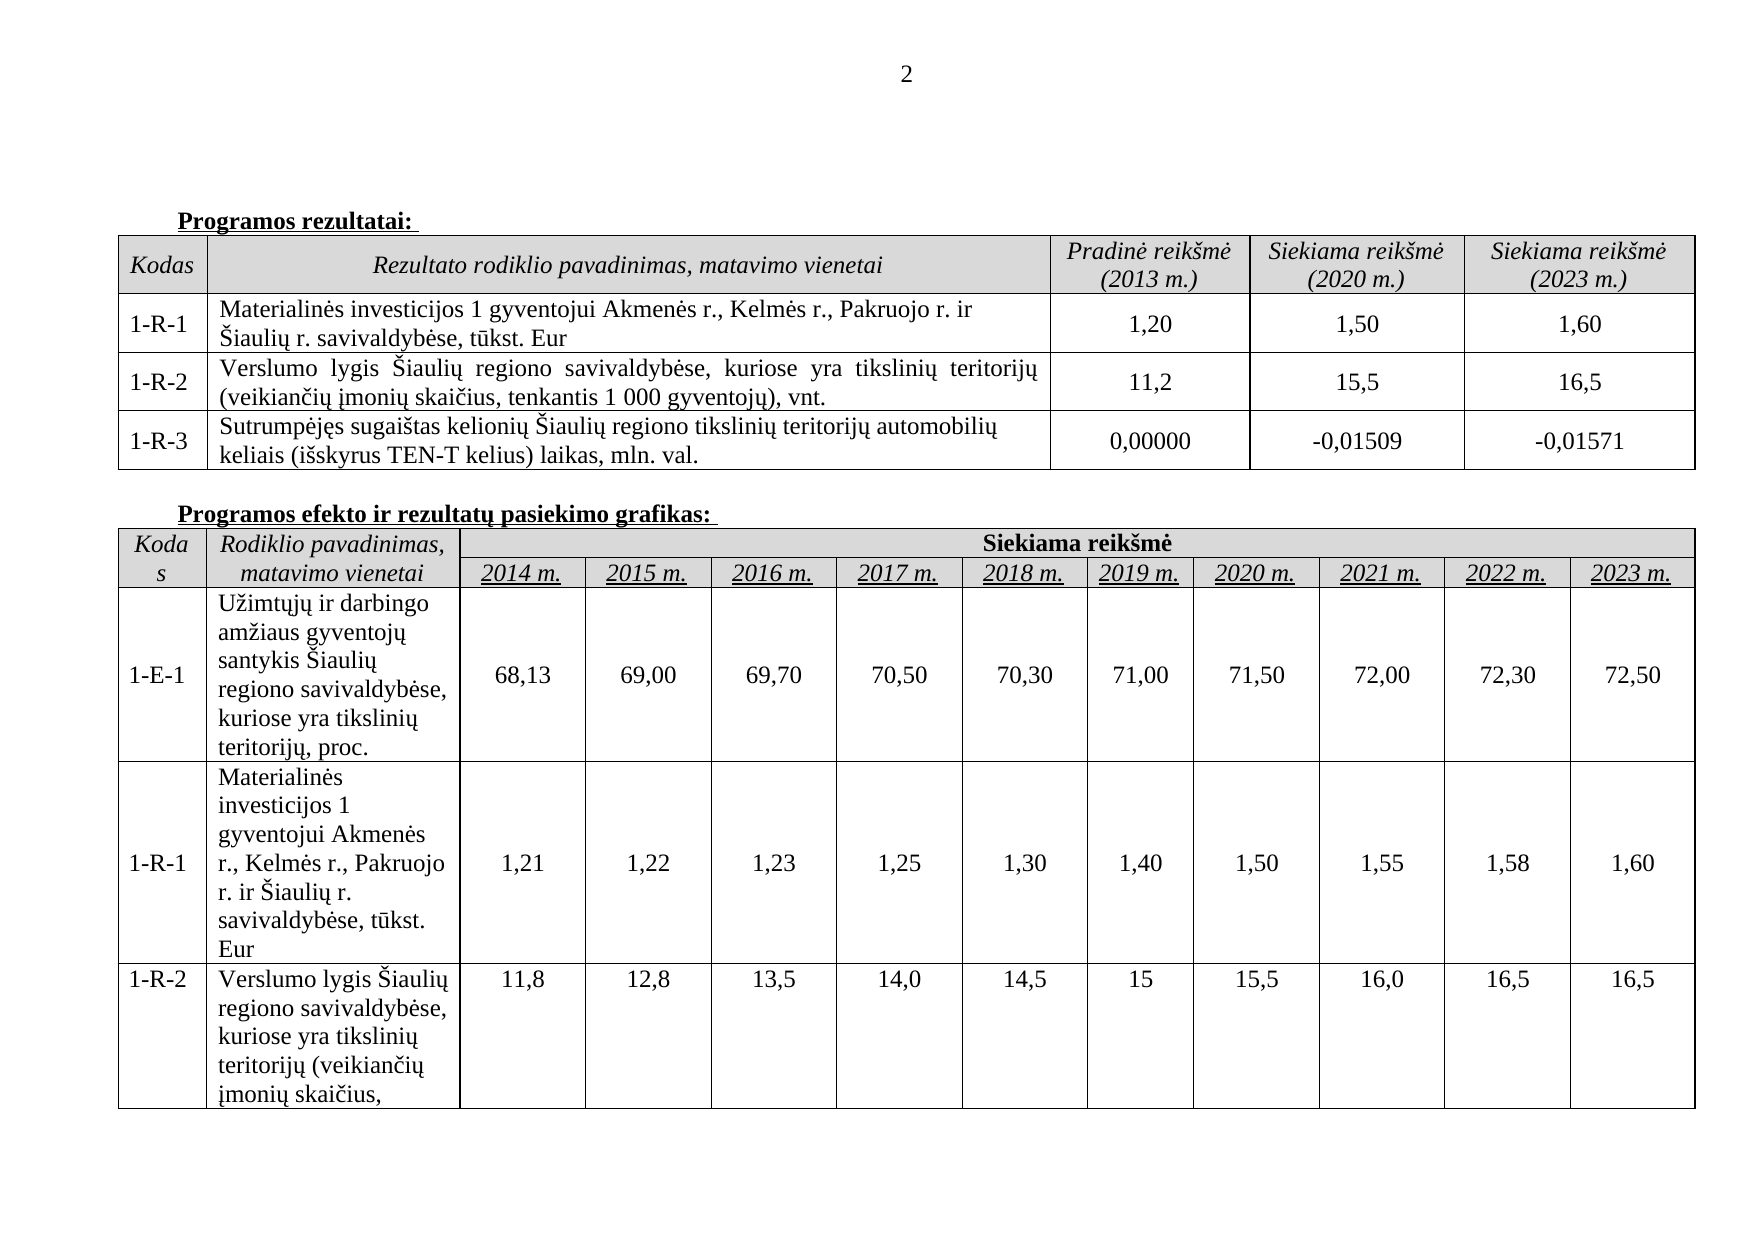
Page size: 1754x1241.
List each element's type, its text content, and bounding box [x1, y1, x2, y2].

table_cell 2015 m. [586, 558, 711, 587]
table_cell Materialinės investicijos 1 gyventojui Akmenės r., Kelmės r., Pakruojo r. ir Šiaulių r. savivaldybėse, tūkst. Eur [207, 762, 459, 963]
table_cell 2019 m. [1088, 558, 1193, 587]
table_cell Verslumo lygis Šiaulių regiono savivaldybėse, kuriose yra tikslinių teritorijų (veikiančių įmonių skaičius, tenkantis 1 000 gyventojų), vnt. [208, 353, 1050, 410]
table_cell 1-R-2 [119, 964, 206, 1108]
table_cell 1,21 [461, 762, 585, 963]
table_cell 15,5 [1251, 353, 1464, 410]
table_header Siekiama reikšmė [461, 529, 1694, 557]
table_cell 68,13 [461, 588, 585, 761]
table_cell 1,58 [1445, 762, 1570, 963]
table_cell 72,30 [1445, 588, 1570, 761]
table_cell 72,50 [1571, 588, 1694, 761]
table_header Siekiama reikšmė (2023 m.) [1465, 236, 1694, 293]
table_header Rodiklio pavadinimas, matavimo vienetai [207, 529, 459, 587]
table_cell 14,5 [963, 964, 1087, 1108]
table_header Siekiama reikšmė (2020 m.) [1251, 236, 1464, 293]
table_cell 1-R-1 [119, 294, 207, 352]
table_cell 2018 m. [963, 558, 1087, 587]
table_cell 70,50 [837, 588, 962, 761]
table_cell 2014 m. [461, 558, 585, 587]
table_cell 16,5 [1465, 353, 1694, 410]
table_cell 12,8 [586, 964, 711, 1108]
table_cell 2016 m. [712, 558, 836, 587]
table_cell 2021 m. [1320, 558, 1444, 587]
table_cell 2020 m. [1194, 558, 1319, 587]
table_cell 11,2 [1051, 353, 1249, 410]
table_cell Sutrumpėjęs sugaištas kelionių Šiaulių regiono tikslinių teritorijų automobilių keliais (išskyrus TEN-T kelius) laikas, mln. val. [208, 411, 1050, 469]
table_cell 0,00000 [1051, 411, 1249, 469]
table_cell 1,25 [837, 762, 962, 963]
table_cell 2023 m. [1571, 558, 1694, 587]
table_cell Materialinės investicijos 1 gyventojui Akmenės r., Kelmės r., Pakruojo r. ir Šiaulių r. savivaldybėse, tūkst. Eur [208, 294, 1050, 352]
table_cell 70,30 [963, 588, 1087, 761]
table_cell 1-R-1 [119, 762, 206, 963]
table_cell 69,70 [712, 588, 836, 761]
table_cell 1-R-3 [119, 411, 207, 469]
table_cell 15,5 [1194, 964, 1319, 1108]
table_cell 1,20 [1051, 294, 1249, 352]
table_header Kodas [119, 236, 207, 293]
table_cell 1,23 [712, 762, 836, 963]
table_header Pradinė reikšmė (2013 m.) [1051, 236, 1249, 293]
table_cell 14,0 [837, 964, 962, 1108]
table_cell 16,5 [1445, 964, 1570, 1108]
table_cell 1-E-1 [119, 588, 206, 761]
table_cell 1,40 [1088, 762, 1193, 963]
table_cell 71,50 [1194, 588, 1319, 761]
table_cell 16,5 [1571, 964, 1694, 1108]
table_cell 1,60 [1571, 762, 1694, 963]
table_cell 1,50 [1194, 762, 1319, 963]
table_cell 13,5 [712, 964, 836, 1108]
table_header Rezultato rodiklio pavadinimas, matavimo vienetai [208, 236, 1050, 293]
table_cell 16,0 [1320, 964, 1444, 1108]
table_cell 1,60 [1465, 294, 1694, 352]
table_cell -0,01509 [1251, 411, 1464, 469]
table_cell 1,55 [1320, 762, 1444, 963]
table_cell 2017 m. [837, 558, 962, 587]
table_cell -0,01571 [1465, 411, 1694, 469]
table_cell 1,50 [1251, 294, 1464, 352]
table_cell 15 [1088, 964, 1193, 1108]
table_cell Verslumo lygis Šiaulių regiono savivaldybėse, kuriose yra tikslinių teritorijų (veikiančių įmonių skaičius, [207, 964, 459, 1108]
text Programos rezultatai: [118, 206, 1695, 235]
table_cell 1,22 [586, 762, 711, 963]
table_cell 72,00 [1320, 588, 1444, 761]
table_cell 1-R-2 [119, 353, 207, 410]
table_cell 11,8 [461, 964, 585, 1108]
table_cell 69,00 [586, 588, 711, 761]
table_cell 71,00 [1088, 588, 1193, 761]
table_header Kodas [119, 529, 206, 587]
table_cell 1,30 [963, 762, 1087, 963]
table_cell Užimtųjų ir darbingo amžiaus gyventojų santykis Šiaulių regiono savivaldybėse, kuriose yra tikslinių teritorijų, proc. [207, 588, 459, 761]
text Programos efekto ir rezultatų pasiekimo grafikas: [118, 499, 1695, 527]
table_cell 2022 m. [1445, 558, 1570, 587]
